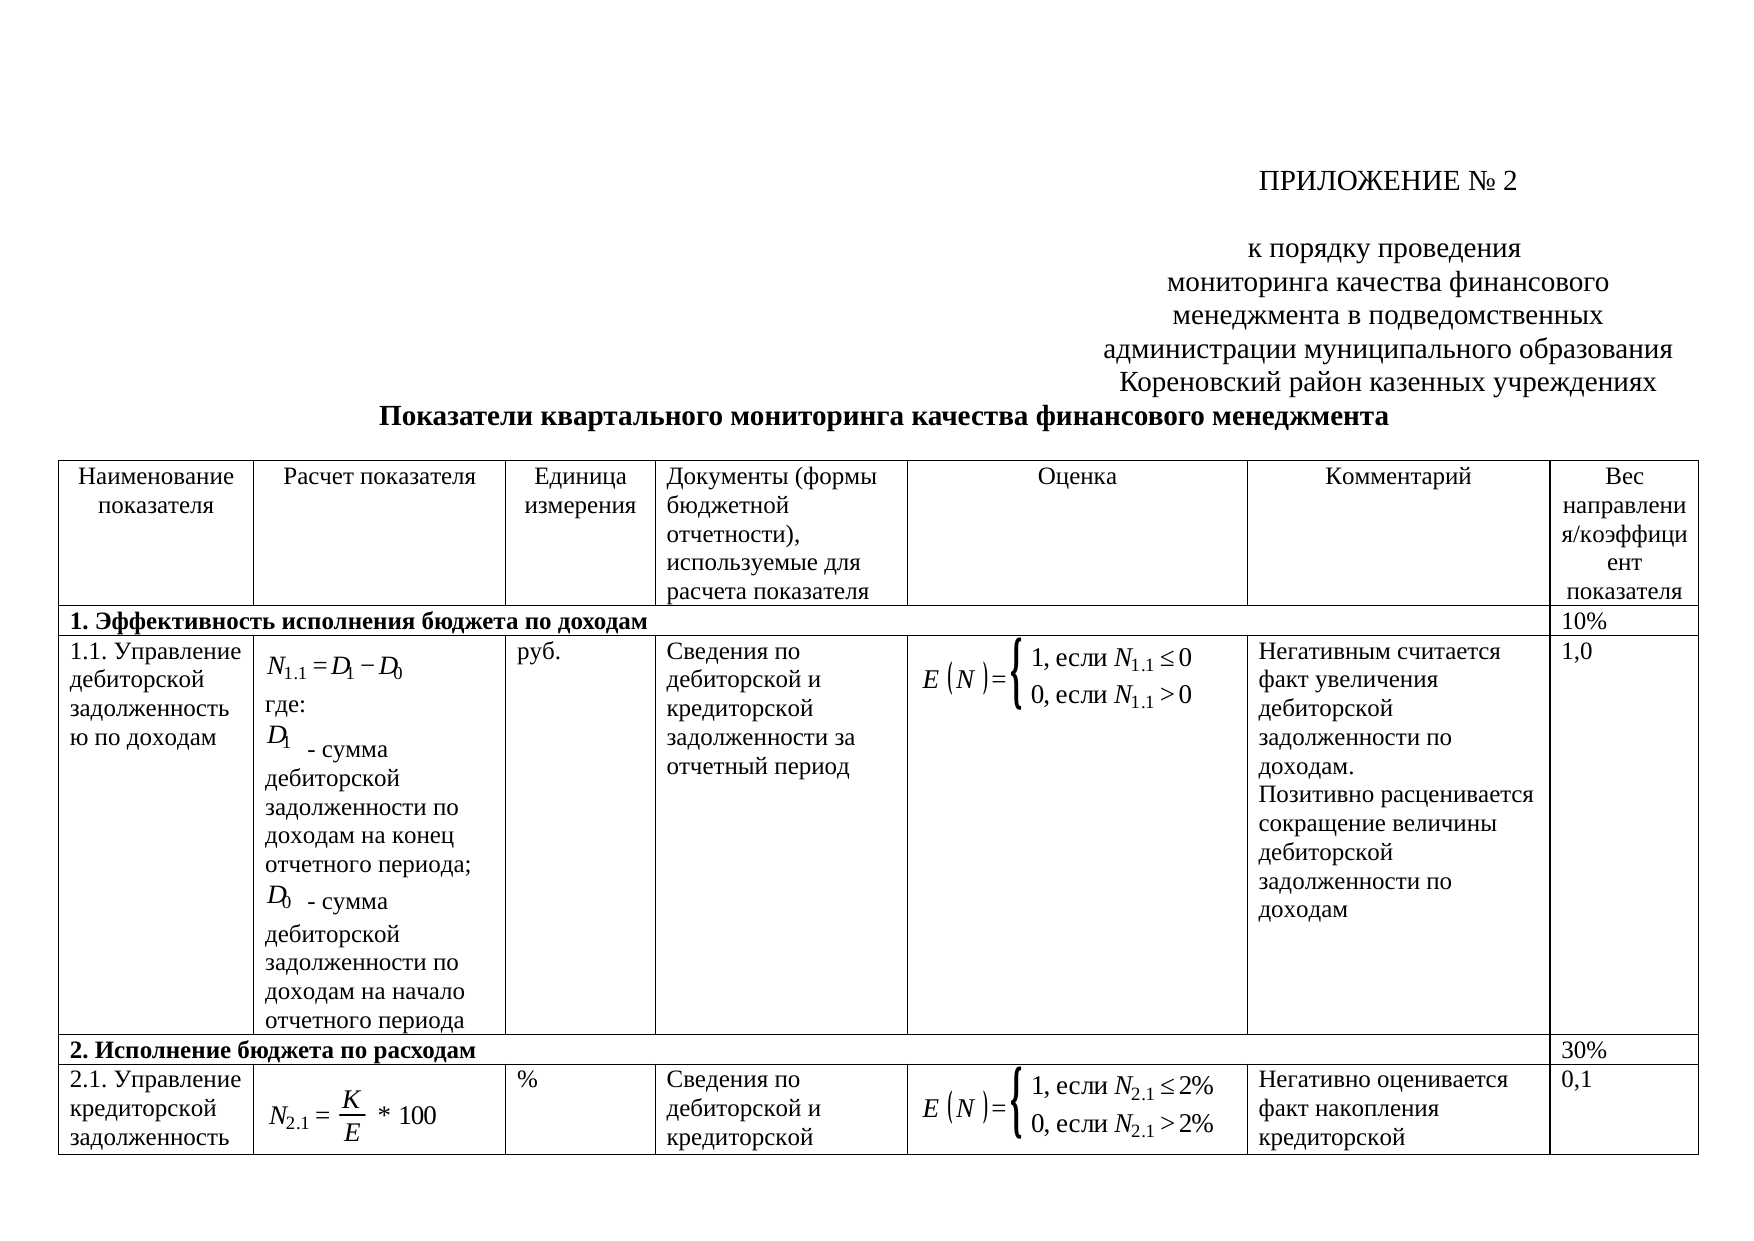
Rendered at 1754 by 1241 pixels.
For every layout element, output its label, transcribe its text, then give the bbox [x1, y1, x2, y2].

table_cell 30% [1551, 1035, 1561, 1063]
table_cell 1.1. Управление дебиторской задолженностью по доходам [59, 636, 253, 1034]
table_cell [908, 1065, 918, 1154]
table_cell Негативным считается факт увеличения дебиторской задолженности по доходам. Позитивно расценивается сокращение величины дебиторской задолженности по доходам [1248, 636, 1549, 1034]
table_header ПРИЛОЖЕНИЕ № 2 к порядку проведения мониторинга качества финансового менеджмента в подведомственных администрации муниципального образования Кореновский район казенных учреждениях [1078, 163, 1698, 398]
subtitle Показатели квартального мониторинга качества финансового менеджмента [59, 398, 1709, 431]
table_cell % [506, 1065, 655, 1154]
table_header Документы (формы бюджетной отчетности), используемые для расчета показателя [896, 461, 907, 605]
table_header Вес направления/коэффициент показателя [1551, 461, 1561, 605]
table_cell Сведения по дебиторской и кредиторской задолженности за отчетный период [656, 636, 907, 1034]
table_header Наименование показателя [59, 461, 253, 605]
table_header Вес направления/коэффициент показателя [1688, 461, 1698, 605]
table_cell 30% [1688, 1035, 1698, 1063]
table_header Единица измерения [506, 461, 655, 605]
table_cell [908, 636, 1247, 1034]
table_cell 0,1 [1551, 1065, 1698, 1154]
table_header Расчет показателя [254, 461, 505, 605]
table_cell 10% [1551, 606, 1561, 635]
table_cell Сведения по дебиторской и кредиторской [656, 1065, 907, 1154]
table_header Комментарий [1248, 461, 1549, 605]
table_cell 2.1. Управление кредиторской задолженность [59, 1065, 253, 1154]
table_header Оценка [908, 461, 1247, 605]
table_cell 10% [1688, 606, 1698, 635]
table_cell 1,0 [1551, 636, 1698, 1034]
table_cell [1236, 1065, 1247, 1154]
table_header [59, 163, 1078, 398]
table_cell где: - сумма дебиторской задолженности по доходам на конец отчетного периода; - сумма дебиторской задолженности по доходам на начало отчетного периода [254, 636, 265, 1034]
table_cell руб. [506, 636, 655, 1034]
table_cell Негативно оценивается факт накопления кредиторской [1248, 1065, 1549, 1154]
table_cell где: - сумма дебиторской задолженности по доходам на конец отчетного периода; - сумма дебиторской задолженности по доходам на начало отчетного периода [494, 636, 505, 1034]
